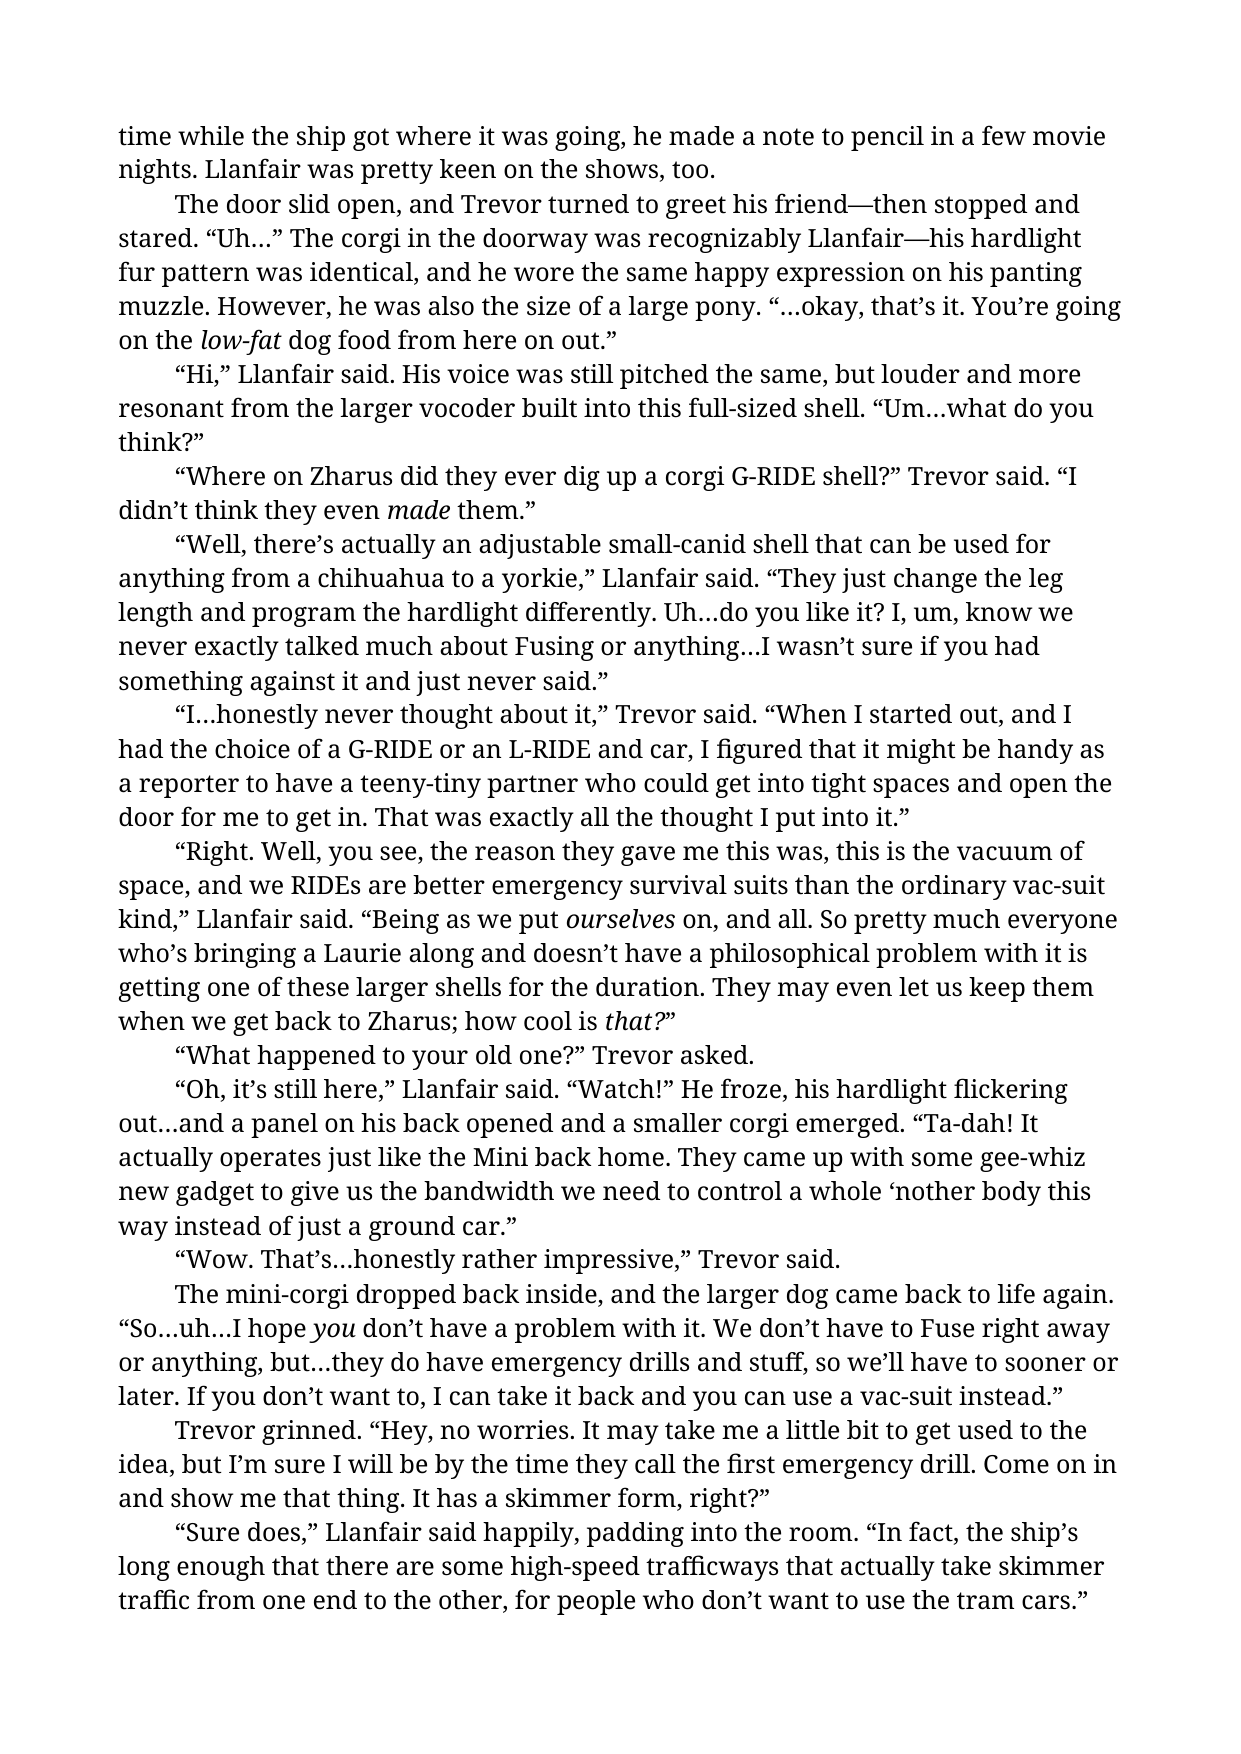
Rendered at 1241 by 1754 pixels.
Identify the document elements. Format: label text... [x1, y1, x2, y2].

text “Oh, it’s still here,” Llanfair said. “Watch!” He froze, his hardlight flickering out…and a panel on his back opened and a smaller corgi emerged. “Ta-dah! It actually operates just like the Mini back home. They came up with some gee-whiz new gadget to give us the bandwidth we need to control a whole ‘nother body this way instead of just a ground car.” [118, 1072, 1122, 1242]
text “Right. Well, you see, the reason they gave me this was, this is the vacuum of space, and we RIDEs are better emergency survival suits than the ordinary vac-suit kind,” Llanfair said. “Being as we put ourselves on, and all. So pretty much everyone who’s bringing a Laurie along and doesn’t have a philosophical problem with it is getting one of these larger shells for the duration. They may even let us keep them when we get back to Zharus; how cool is that?” [118, 833, 1122, 1038]
text “What happened to your old one?” Trevor asked. [118, 1038, 1122, 1072]
text The mini-corgi dropped back inside, and the larger dog came back to life again. “So…uh…I hope you don’t have a problem with it. We don’t have to Fuse right away or anything, but…they do have emergency drills and stuff, so we’ll have to sooner or later. If you don’t want to, I can take it back and you can use a vac-suit instead.” [118, 1276, 1122, 1412]
text “Wow. That’s…honestly rather impressive,” Trevor said. [118, 1242, 1122, 1276]
text The door slid open, and Trevor turned to greet his friend—then stopped and stared. “Uh…” The corgi in the doorway was recognizably Llanfair—his hardlight fur pattern was identical, and he wore the same happy expression on his panting muzzle. However, he was also the size of a large pony. “…okay, that’s it. You’re going on the low-fat dog food from here on out.” [118, 186, 1122, 357]
text “Sure does,” Llanfair said happily, padding into the room. “In fact, the ship’s long enough that there are some high-speed trafficways that actually take skimmer traffic from one end to the other, for people who don’t want to use the tram cars.” [118, 1515, 1122, 1617]
text “Well, there’s actually an adjustable small-canid shell that can be used for anything from a chihuahua to a yorkie,” Llanfair said. “They just change the leg length and program the hardlight differently. Uh…do you like it? I, um, know we never exactly talked much about Fusing or anything…I wasn’t sure if you had something against it and just never said.” [118, 527, 1122, 697]
text time while the ship got where it was going, he made a note to pencil in a few movie nights. Llanfair was pretty keen on the shows, too. [118, 118, 1122, 186]
text Trevor grinned. “Hey, no worries. It may take me a little bit to get used to the idea, but I’m sure I will be by the time they call the first emergency drill. Come on in and show me that thing. It has a skimmer form, right?” [118, 1412, 1122, 1515]
text “Hi,” Llanfair said. His voice was still pitched the same, but louder and more resonant from the larger vocoder built into this full-sized shell. “Um…what do you think?” [118, 357, 1122, 459]
text “Where on Zharus did they ever dig up a corgi G-RIDE shell?” Trevor said. “I didn’t think they even made them.” [118, 459, 1122, 527]
text “I…honestly never thought about it,” Trevor said. “When I started out, and I had the choice of a G-RIDE or an L-RIDE and car, I figured that it might be handy as a reporter to have a teeny-tiny partner who could get into tight spaces and open the door for me to get in. That was exactly all the thought I put into it.” [118, 697, 1122, 833]
